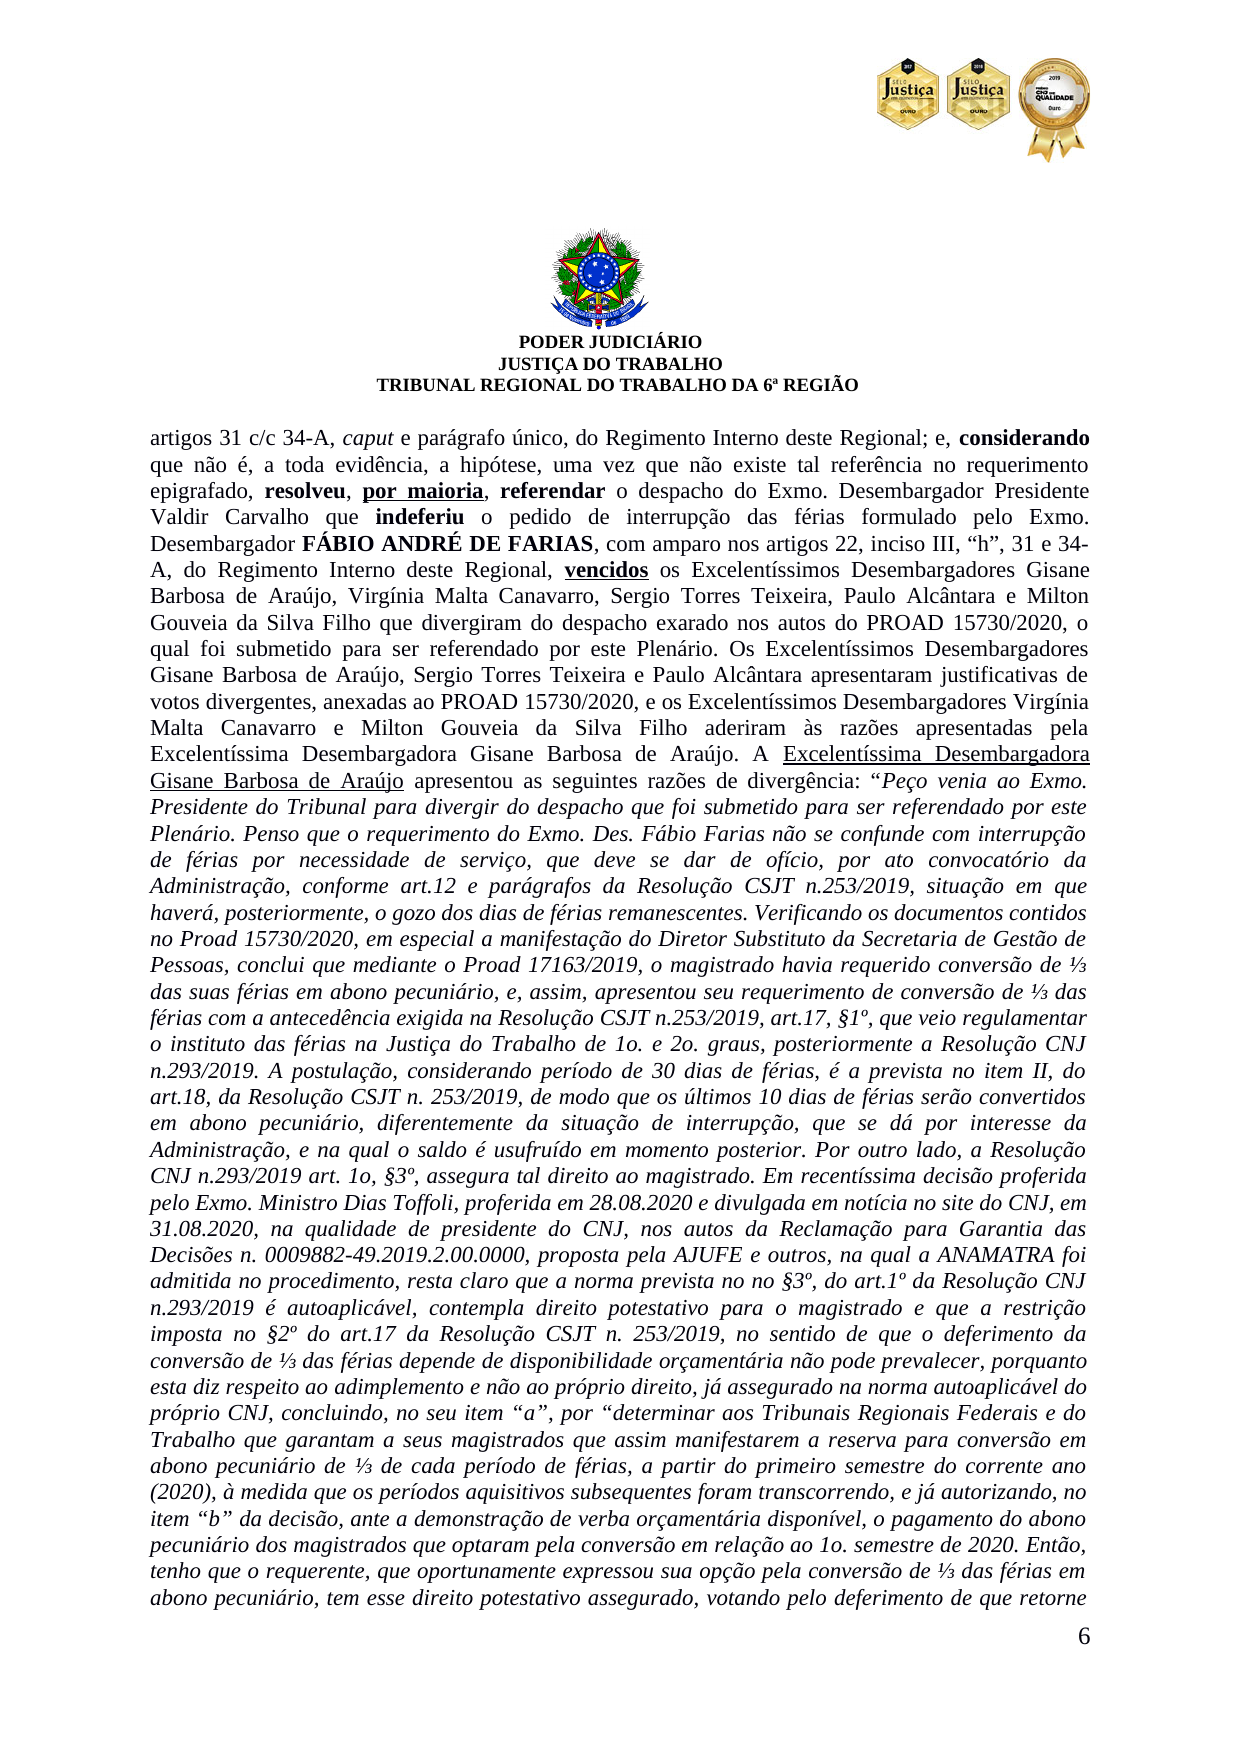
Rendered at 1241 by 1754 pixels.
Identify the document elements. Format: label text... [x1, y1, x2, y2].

text artigos 31 c/c 34-A, caput e parágrafo único, do Regimento Interno deste Regional; e, considerando que não é, a toda evidência, a hipótese, uma vez que não existe tal referência no requerimento epigrafado, resolveu, por maioria, referendar o despacho do Exmo. Desembargador Presidente Valdir Carvalho que indeferiu o pedido de interrupção das férias formulado pelo Exmo. Desembargador FÁBIO ANDRÉ DE FARIAS, com amparo nos artigos 22, inciso III, “h”, 31 e 34-A, do Regimento Interno deste Regional, vencidos os Excelentíssimos Desembargadores Gisane Barbosa de Araújo, Virgínia Malta Canavarro, Sergio Torres Teixeira, Paulo Alcântara e Milton Gouveia da Silva Filho que divergiram do despacho exarado nos autos do PROAD 15730/2020, o qual foi submetido para ser referendado por este Plenário. Os Excelentíssimos Desembargadores Gisane Barbosa de Araújo, Sergio Torres Teixeira e Paulo Alcântara apresentaram justificativas de votos divergentes, anexadas ao PROAD 15730/2020, e os Excelentíssimos Desembargadores Virgínia Malta Canavarro e Milton Gouveia da Silva Filho aderiram às razões apresentadas pela Excelentíssima Desembargadora Gisane Barbosa de Araújo. A Excelentíssima Desembargadora Gisane Barbosa de Araújo apresentou as seguintes razões de divergência: “Peço venia ao Exmo. Presidente do Tribunal para divergir do despacho que foi submetido para ser referendado por este Plenário. Penso que o requerimento do Exmo. Des. Fábio Farias não se confunde com interrupção de férias por necessidade de serviço, que deve se dar de ofício, por ato convocatório da Administração, conforme art.12 e parágrafos da Resolução CSJT n.253/2019, situação em que haverá, posteriormente, o gozo dos dias de férias remanescentes. Verificando os documentos contidos no Proad 15730/2020, em especial a manifestação do Diretor Substituto da Secretaria de Gestão de Pessoas, conclui que mediante o Proad 17163/2019, o magistrado havia requerido conversão de ⅓ das suas férias em abono pecuniário, e, assim, apresentou seu requerimento de conversão de ⅓ das férias com a antecedência exigida na Resolução CSJT n.253/2019, art.17, §1º, que veio regulamentar o instituto das férias na Justiça do Trabalho de 1o. e 2o. graus, posteriormente a Resolução CNJ n.293/2019. A postulação, considerando período de 30 dias de férias, é a prevista no item II, do art.18, da Resolução CSJT n. 253/2019, de modo que os últimos 10 dias de férias serão convertidos em abono pecuniário, diferentemente da situação de interrupção, que se dá por interesse da Administração, e na qual o saldo é usufruído em momento posterior. Por outro lado, a Resolução CNJ n.293/2019 art. 1o, §3º, assegura tal direito ao magistrado. Em recentíssima decisão proferida pelo Exmo. Ministro Dias Toffoli, proferida em 28.08.2020 e divulgada em notícia no site do CNJ, em 31.08.2020, na qualidade de presidente do CNJ, nos autos da Reclamação para Garantia das Decisões n. 0009882-49.2019.2.00.0000, proposta pela AJUFE e outros, na qual a ANAMATRA foi admitida no procedimento, resta claro que a norma prevista no no §3º, do art.1º da Resolução CNJ n.293/2019 é autoaplicável, contempla direito potestativo para o magistrado e que a restrição imposta no §2º do art.17 da Resolução CSJT n. 253/2019, no sentido de que o deferimento da conversão de ⅓ das férias depende de disponibilidade orçamentária não pode prevalecer, porquanto esta diz respeito ao adimplemento e não ao próprio direito, já assegurado na norma autoaplicável do próprio CNJ, concluindo, no seu item “a”, por “determinar aos Tribunais Regionais Federais e do Trabalho que garantam a seus magistrados que assim manifestarem a reserva para conversão em abono pecuniário de ⅓ de cada período de férias, a partir do primeiro semestre do corrente ano (2020), à medida que os períodos aquisitivos subsequentes foram transcorrendo, e já autorizando, no item “b” da decisão, ante a demonstração de verba orçamentária disponível, o pagamento do abono pecuniário dos magistrados que optaram pela conversão em relação ao 1o. semestre de 2020. Então, tenho que o requerente, que oportunamente expressou sua opção pela conversão de ⅓ das férias em abono pecuniário, tem esse direito potestativo assegurado, votando pelo deferimento de que retorne [150, 424, 1090, 1610]
